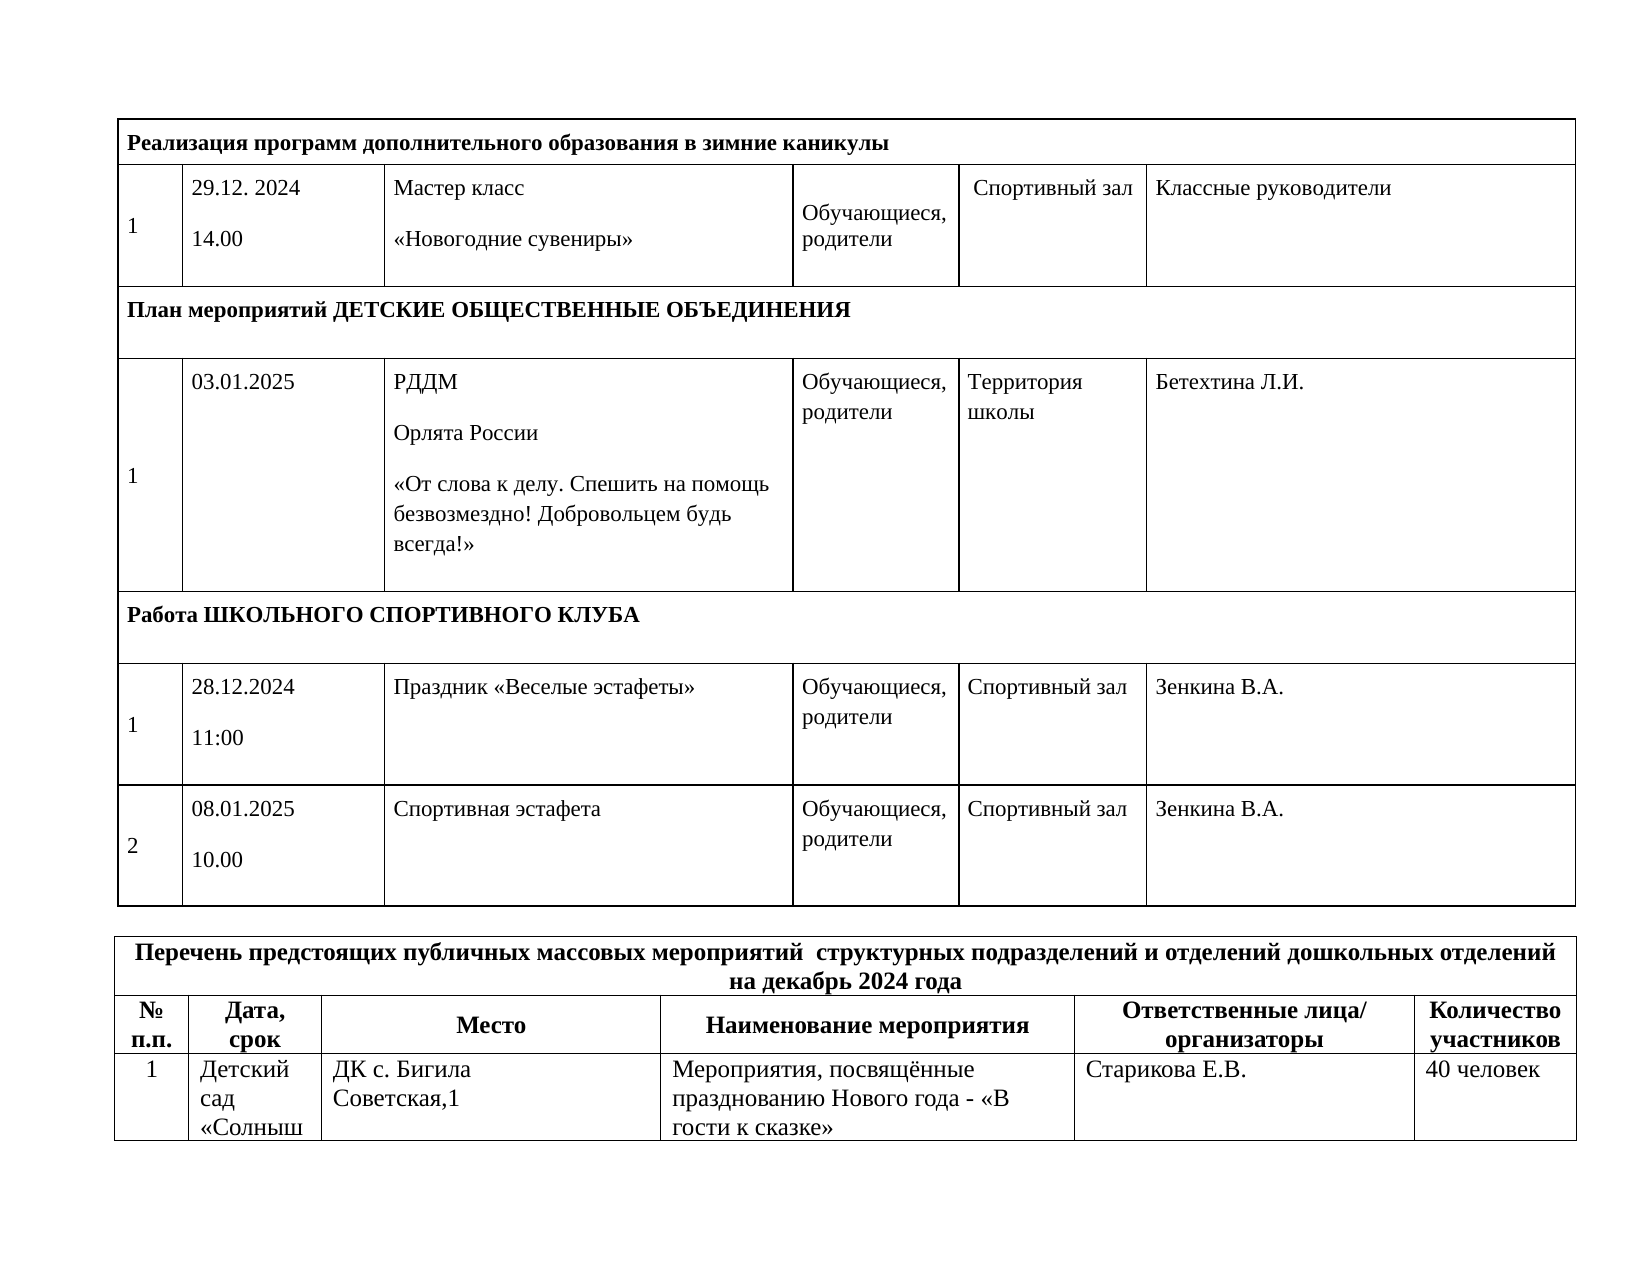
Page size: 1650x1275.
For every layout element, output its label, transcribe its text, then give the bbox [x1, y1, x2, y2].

table_cell Реализация программ дополнительного образования в зимние каникулы [119, 120, 1575, 164]
table_cell Детский сад «Солныш [189, 1054, 321, 1140]
table_cell Территория школы [960, 359, 1146, 591]
table_cell Мероприятия, посвящённые празднованию Нового года - «В гости к сказке» [661, 1054, 1074, 1140]
table_cell 08.01.2025 10.00 [183, 786, 384, 905]
table_cell Праздник «Веселые эстафеты» [385, 664, 792, 784]
table_cell Бетехтина Л.И. [1147, 359, 1575, 591]
table_cell 03.01.2025 [183, 359, 384, 591]
table_cell 29.12. 2024 14.00 [183, 165, 384, 286]
table_cell Зенкина В.А. [1147, 664, 1575, 784]
table_cell 1 [119, 664, 182, 784]
table_cell Классные руководители [1147, 165, 1575, 286]
table_cell Обучающиеся, родители [794, 786, 958, 905]
table_cell 1 [119, 165, 182, 286]
table_cell Спортивная эстафета [385, 786, 792, 905]
table_cell Спортивный зал [960, 165, 1146, 286]
table_cell 40 человек [1415, 1054, 1576, 1140]
table_cell Обучающиеся, родители [794, 359, 958, 591]
table_cell № п.п. [115, 996, 188, 1053]
table_cell Мастер класс «Новогодние сувениры» [385, 165, 792, 286]
table_cell ДК с. Бигила Советская,1 [322, 1054, 660, 1140]
table_cell Обучающиеся, родители [794, 664, 958, 784]
table_cell 2 [119, 786, 182, 905]
table_cell Дата, срок [189, 996, 321, 1053]
table_cell Место [322, 996, 660, 1053]
table_cell Зенкина В.А. [1147, 786, 1575, 905]
table_cell Спортивный зал [960, 664, 1146, 784]
table_cell Количество участников [1415, 996, 1576, 1053]
table_cell 28.12.2024 11:00 [183, 664, 384, 784]
table_cell 1 [115, 1054, 188, 1140]
table_cell Спортивный зал [960, 786, 1146, 905]
table_cell РДДМ Орлята России «От слова к делу. Спешить на помощь безвозмездно! Добровольцем будь всегда!» [385, 359, 792, 591]
table_cell Обучающиеся, родители [794, 165, 958, 286]
table_header Перечень предстоящих публичных массовых мероприятий структурных подразделений и отделений дошкольных отделений на декабрь 2024 года [115, 937, 1576, 994]
table_cell Работа ШКОЛЬНОГО СПОРТИВНОГО КЛУБА [119, 592, 1575, 663]
table_cell Наименование мероприятия [661, 996, 1074, 1053]
table_cell Ответственные лица/ организаторы [1075, 996, 1414, 1053]
table_cell План мероприятий ДЕТСКИЕ ОБЩЕСТВЕННЫЕ ОБЪЕДИНЕНИЯ [119, 287, 1575, 357]
table_cell Старикова Е.В. [1075, 1054, 1414, 1140]
table_cell 1 [119, 359, 182, 591]
